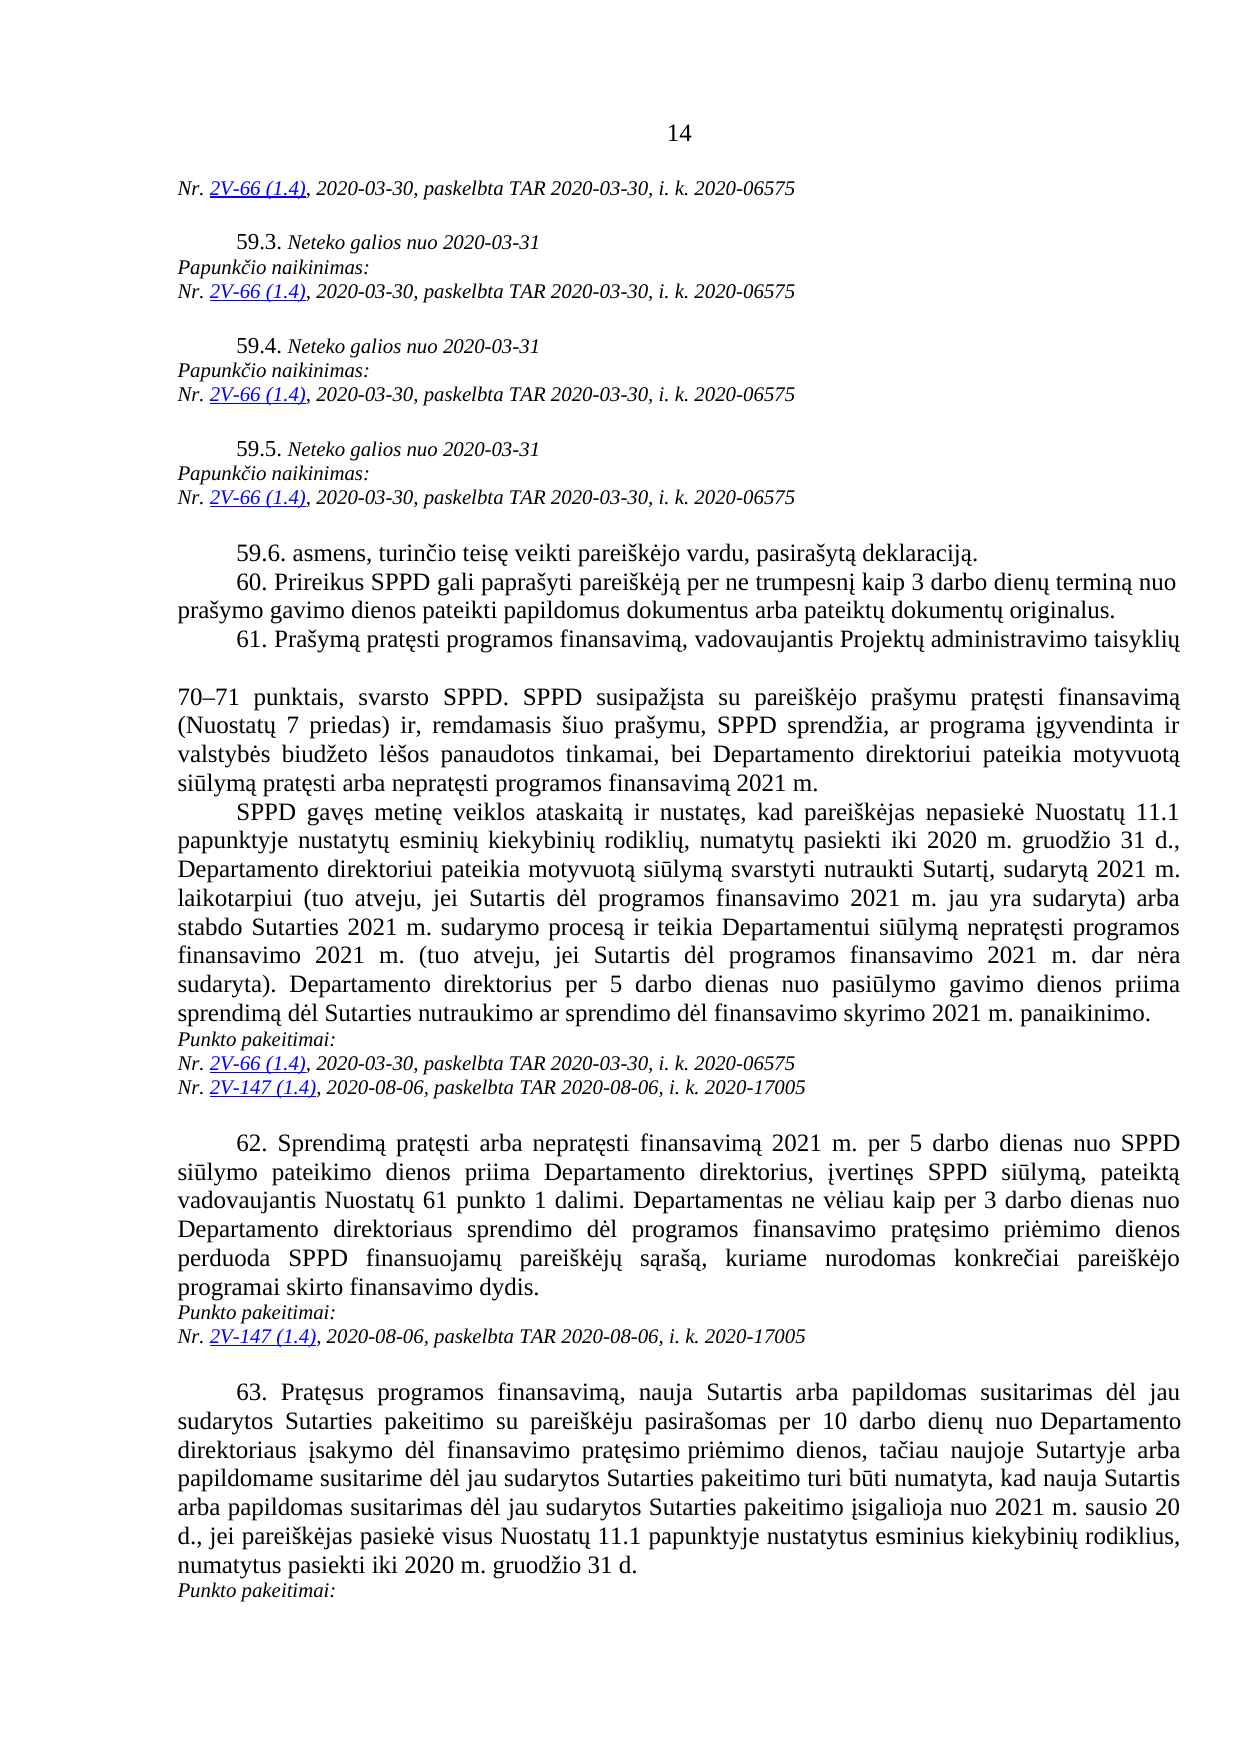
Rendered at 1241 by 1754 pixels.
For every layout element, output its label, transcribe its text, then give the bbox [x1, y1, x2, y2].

text 61. Prašymą pratęsti programos finansavimą, vadovaujantis Projektų administravimo taisyklių 70–71 punktais, svarsto SPPD. SPPD susipažįsta su pareiškėjo prašymu pratęsti finansavimą (Nuostatų 7 priedas) ir, remdamasis šiuo prašymu, SPPD sprendžia, ar programa įgyvendinta ir valstybės biudžeto lėšos panaudotos tinkamai, bei Departamento direktoriui pateikia motyvuotą siūlymą pratęsti arba nepratęsti programos finansavimą 2021 m. [177, 624, 1181, 797]
text Nr. 2V-147 (1.4), 2020-08-06, paskelbta TAR 2020-08-06, i. k. 2020-17005 [177, 1324, 1181, 1348]
text Punkto pakeitimai: [177, 1578, 1181, 1602]
text 59.3. Neteko galios nuo 2020-03-31 [177, 228, 1181, 255]
text Papunkčio naikinimas: [177, 358, 1181, 382]
text Nr. 2V-66 (1.4), 2020-03-30, paskelbta TAR 2020-03-30, i. k. 2020-06575 [177, 485, 1181, 509]
text Nr. 2V-66 (1.4), 2020-03-30, paskelbta TAR 2020-03-30, i. k. 2020-06575 [177, 1051, 1181, 1075]
text Nr. 2V-66 (1.4), 2020-03-30, paskelbta TAR 2020-03-30, i. k. 2020-06575 [177, 382, 1181, 406]
text 62. Sprendimą pratęsti arba nepratęsti finansavimą 2021 m. per 5 darbo dienas nuo SPPD siūlymo pateikimo dienos priima Departamento direktorius, įvertinęs SPPD siūlymą, pateiktą vadovaujantis Nuostatų 61 punkto 1 dalimi. Departamentas ne vėliau kaip per 3 darbo dienas nuo Departamento direktoriaus sprendimo dėl programos finansavimo pratęsimo priėmimo dienos perduoda SPPD finansuojamų pareiškėjų sąrašą, kuriame nurodomas konkrečiai pareiškėjo programai skirto finansavimo dydis. [177, 1128, 1181, 1300]
text Papunkčio naikinimas: [177, 255, 1181, 279]
text Punkto pakeitimai: [177, 1300, 1181, 1324]
text Nr. 2V-66 (1.4), 2020-03-30, paskelbta TAR 2020-03-30, i. k. 2020-06575 [177, 279, 1181, 303]
text 59.5. Neteko galios nuo 2020-03-31 [177, 435, 1181, 461]
text 59.4. Neteko galios nuo 2020-03-31 [177, 332, 1181, 358]
text Papunkčio naikinimas: [177, 461, 1181, 485]
text Nr. 2V-66 (1.4), 2020-03-30, paskelbta TAR 2020-03-30, i. k. 2020-06575 [177, 176, 1181, 200]
text 63. Pratęsus programos finansavimą, nauja Sutartis arba papildomas susitarimas dėl jau sudarytos Sutarties pakeitimo su pareiškėju pasirašomas per 10 darbo dienų nuo Departamento direktoriaus įsakymo dėl finansavimo pratęsimo priėmimo dienos, tačiau naujoje Sutartyje arba papildomame susitarime dėl jau sudarytos Sutarties pakeitimo turi būti numatyta, kad nauja Sutartis arba papildomas susitarimas dėl jau sudarytos Sutarties pakeitimo įsigalioja nuo 2021 m. sausio 20 d., jei pareiškėjas pasiekė visus Nuostatų 11.1 papunktyje nustatytus esminius kiekybinių rodiklius, numatytus pasiekti iki 2020 m. gruodžio 31 d. [177, 1377, 1181, 1578]
text 60. Prireikus SPPD gali paprašyti pareiškėją per ne trumpesnį kaip 3 darbo dienų terminą nuo prašymo gavimo dienos pateikti papildomus dokumentus arba pateiktų dokumentų originalus. [177, 567, 1178, 624]
text 59.6. asmens, turinčio teisę veikti pareiškėjo vardu, pasirašytą deklaraciją. [177, 538, 1178, 567]
text Nr. 2V-147 (1.4), 2020-08-06, paskelbta TAR 2020-08-06, i. k. 2020-17005 [177, 1075, 1181, 1099]
text Punkto pakeitimai: [177, 1027, 1181, 1051]
text SPPD gavęs metinę veiklos ataskaitą ir nustatęs, kad pareiškėjas nepasiekė Nuostatų 11.1 papunktyje nustatytų esminių kiekybinių rodiklių, numatytų pasiekti iki 2020 m. gruodžio 31 d., Departamento direktoriui pateikia motyvuotą siūlymą svarstyti nutraukti Sutartį, sudarytą 2021 m. laikotarpiui (tuo atveju, jei Sutartis dėl programos finansavimo 2021 m. jau yra sudaryta) arba stabdo Sutarties 2021 m. sudarymo procesą ir teikia Departamentui siūlymą nepratęsti programos finansavimo 2021 m. (tuo atveju, jei Sutartis dėl programos finansavimo 2021 m. dar nėra sudaryta). Departamento direktorius per 5 darbo dienas nuo pasiūlymo gavimo dienos priima sprendimą dėl Sutarties nutraukimo ar sprendimo dėl finansavimo skyrimo 2021 m. panaikinimo. [177, 797, 1181, 1027]
